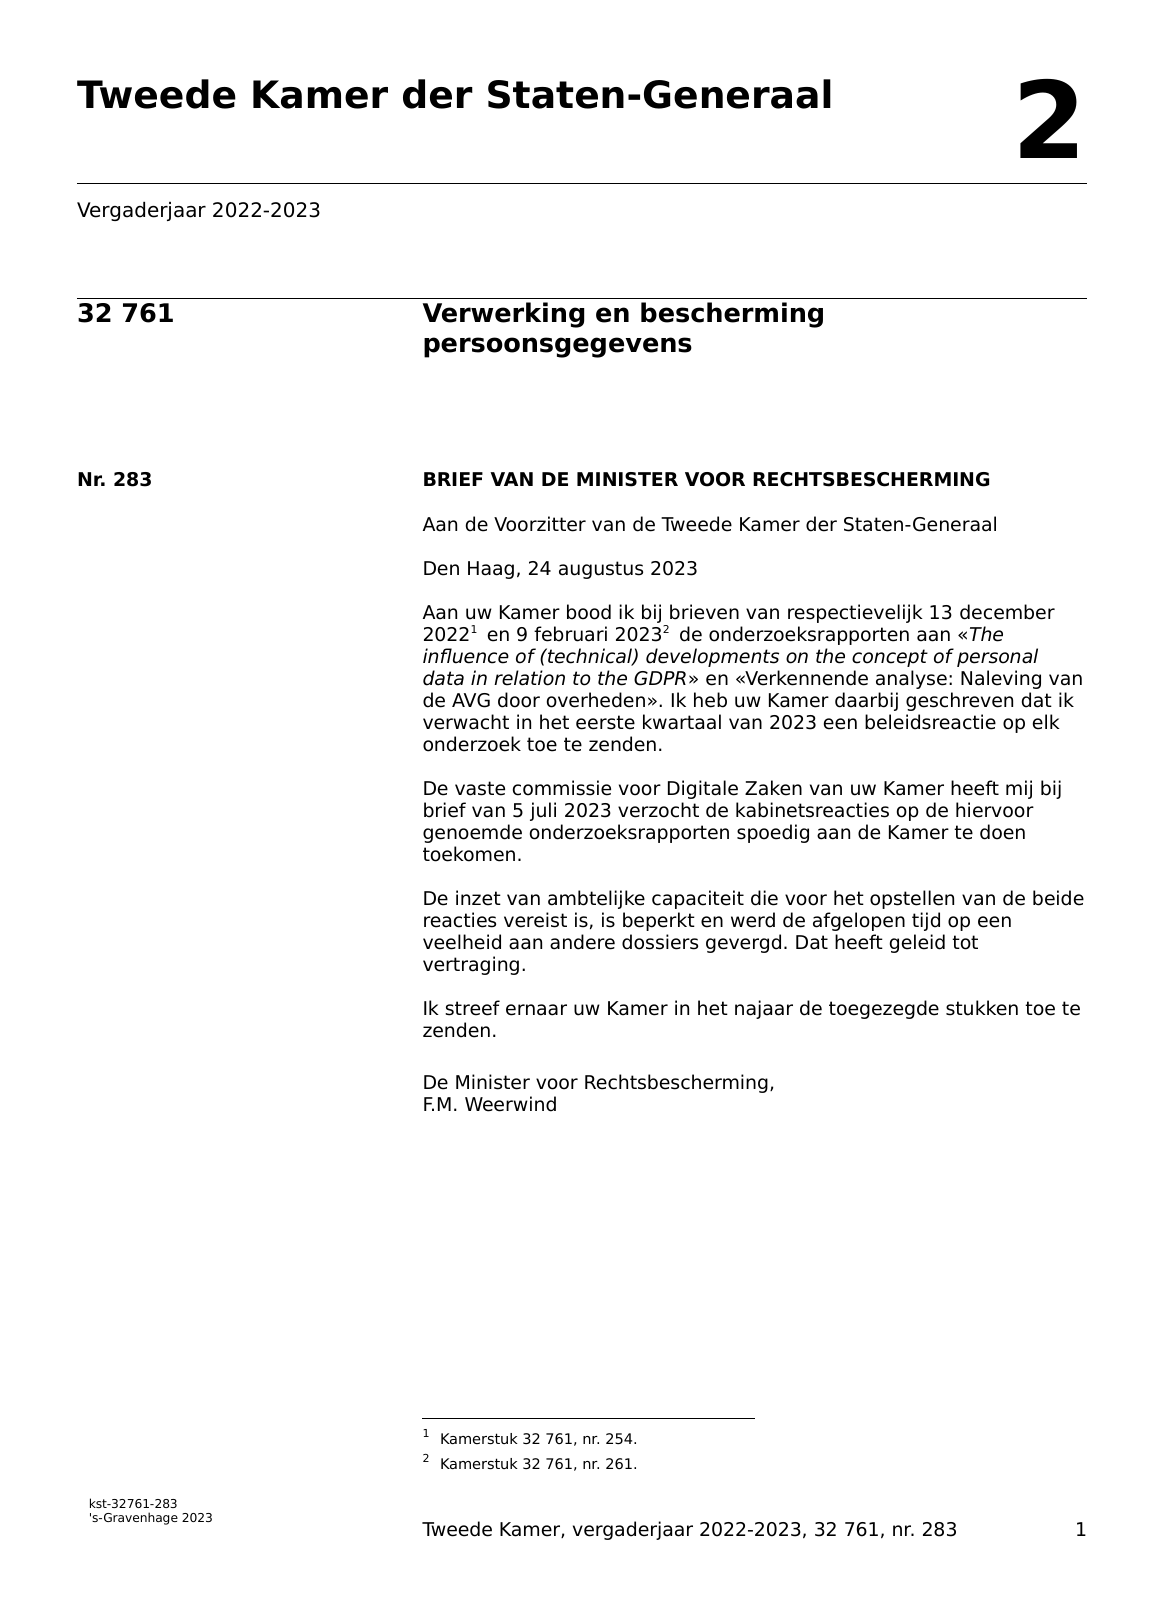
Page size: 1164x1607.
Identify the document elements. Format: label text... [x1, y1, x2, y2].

text De inzet van ambtelijke capaciteit die voor het opstellen van de beide reacties vereist is, is beperkt en werd de afgelopen tijd op een veelheid aan andere dossiers gevergd. Dat heeft geleid tot vertraging. [422, 888, 1087, 976]
text Kamerstuk 32 761, nr. 261. [422, 1452, 1087, 1474]
text kst-32761-283 [88, 1497, 323, 1511]
text Aan de Voorzitter van de Tweede Kamer der Staten-Generaal [422, 513, 1087, 536]
subtitle Nr. 283 BRIEF VAN DE MINISTER VOOR RECHTSBESCHERMING [77, 469, 1087, 491]
text Aan uw Kamer bood ik bij brieven van respectievelijk 13 december 2022 en 9 februari 2023 de onderzoeksrapporten aan «The influence of (technical) developments on the concept of personal data in relation to the GDPR» en «Verkennende analyse: Naleving van de AVG door overheden». Ik heb uw Kamer daarbij geschreven dat ik verwacht in het eerste kwartaal van 2023 een beleidsreactie op elk onderzoek toe te zenden. [422, 602, 1087, 756]
table_header Tweede Kamer der Staten-Generaal [77, 59, 886, 183]
table_header 2 [886, 59, 1087, 183]
text 's-Gravenhage 2023 [88, 1511, 323, 1525]
text Kamerstuk 32 761, nr. 254. [422, 1427, 1087, 1449]
text Ik streef ernaar uw Kamer in het najaar de toegezegde stukken toe te zenden. [422, 998, 1087, 1042]
table_cell Vergaderjaar 2022-2023 [77, 184, 1087, 298]
text De vaste commissie voor Digitale Zaken van uw Kamer heeft mij bij brief van 5 juli 2023 verzocht de kabinetsreacties op de hiervoor genoemde onderzoeksrapporten spoedig aan de Kamer te doen toekomen. [422, 778, 1087, 866]
subtitle 32 761 Verwerking en bescherming persoonsgegevens [77, 299, 1087, 358]
text Den Haag, 24 augustus 2023 [422, 558, 1087, 580]
text De Minister voor Rechtsbescherming, F.M. Weerwind [422, 1072, 1087, 1116]
